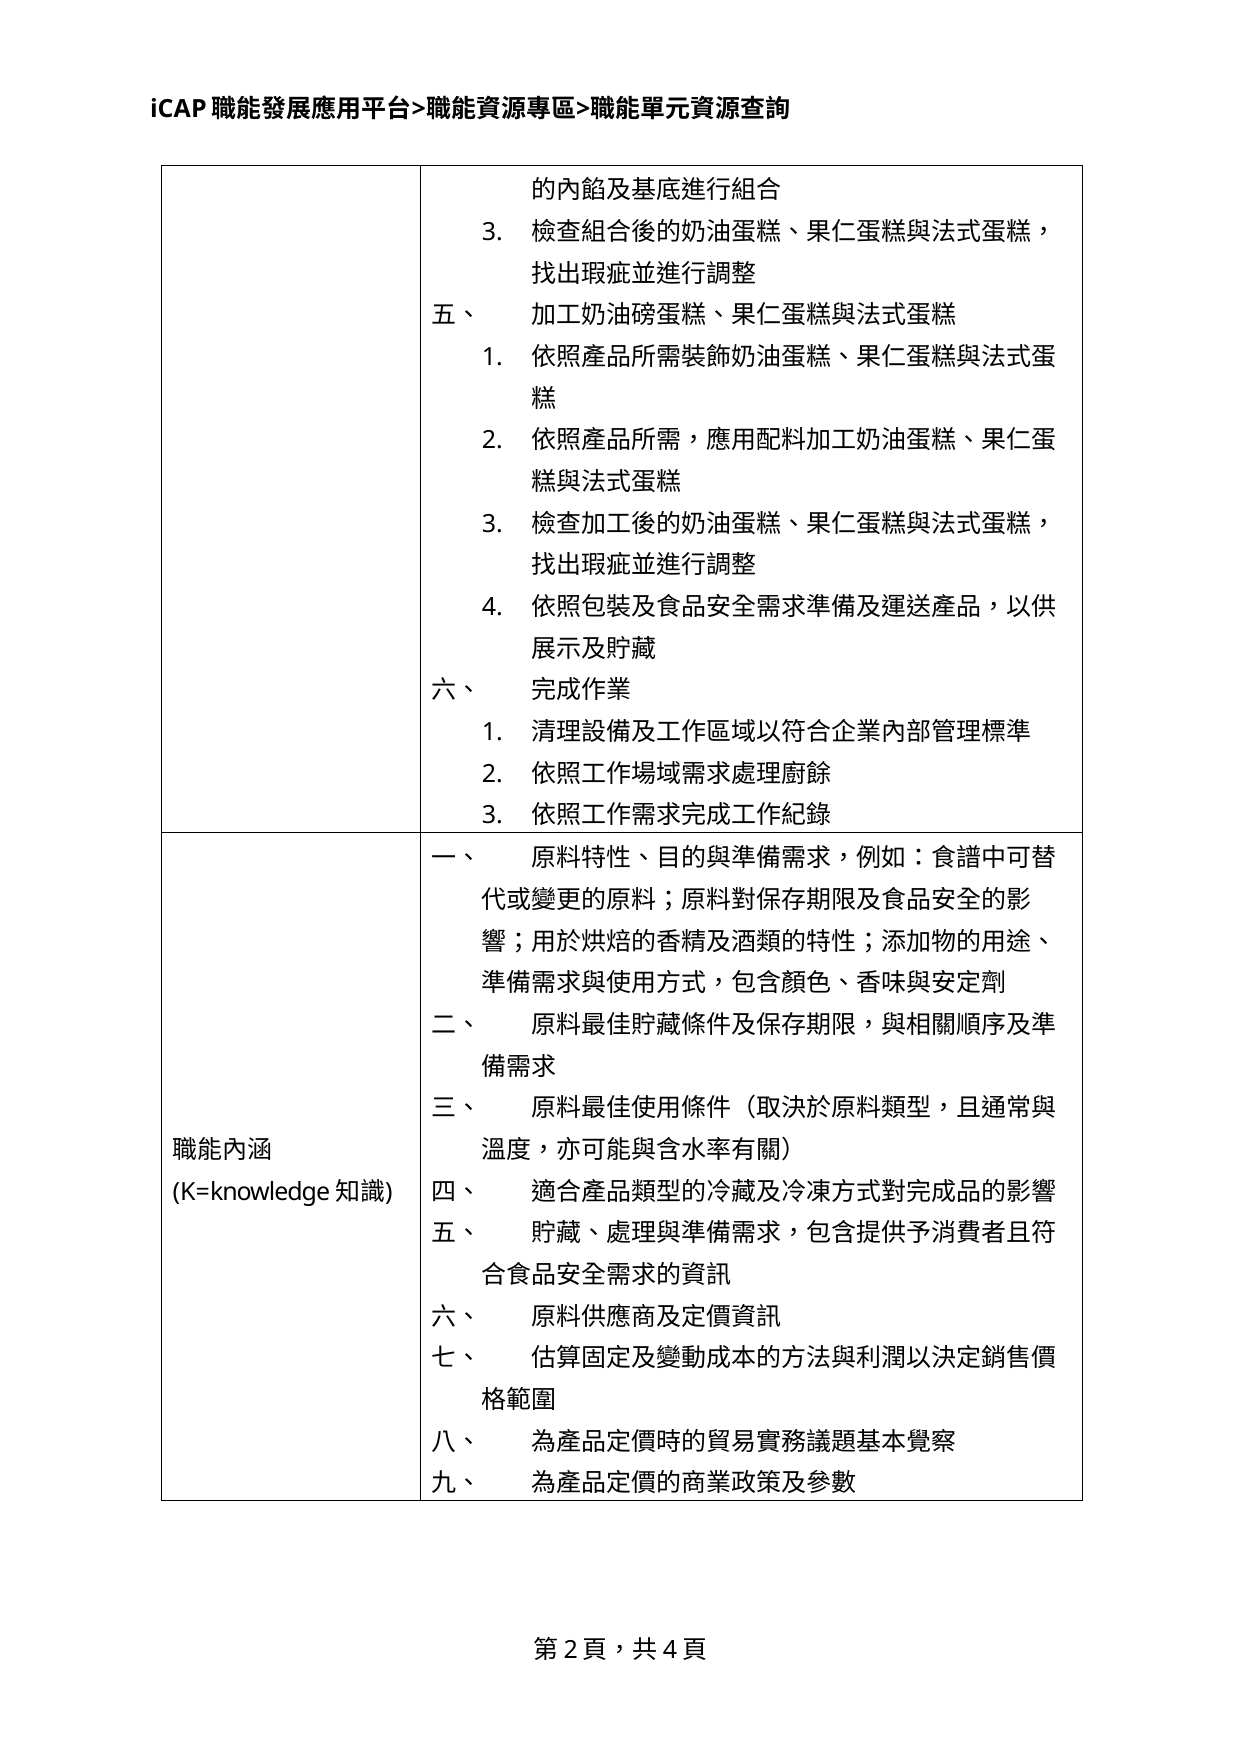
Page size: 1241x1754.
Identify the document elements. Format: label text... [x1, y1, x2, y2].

table_cell 職能內涵 (K=knowledge知識) [162, 833, 420, 1500]
table_cell 原料特性、目的與準備需求，例如：食譜中可替代或變更的原料；原料對保存期限及食品安全的影響；用於烘焙的香精及酒類的特性；添加物的用途、準備需求與使用方式，包含顏色、香味與安定劑 原料最佳貯藏條件及保存期限，與相關順序及準備需求 原料最佳使用條件（取決於原料類型，且通常與溫度，亦可能與含水率有關） 適合產品類型的冷藏及冷凍方式對完成品的影響 貯藏、處理與準備需求，包含提供予消費者且符合食品安全需求的資訊 原料供應商及定價資訊 估算固定及變動成本的方法與利潤以決定銷售價格範圍 為產品定價時的貿易實務議題基本覺察 為產品定價的商業政策及參數 [421, 833, 1082, 1500]
table_cell 準備作業 確認產品類型及數量以安排生產時程表 計算產量並調整食譜以符合所需生產的數量 確認工作場域及工作常規以符合食品安全及工作場域衛生和安全需求 依照衛生安全需求選擇及穿戴個人防護裝備 選擇奶油磅蛋糕、果仁蛋糕與法式蛋糕烘焙用設備並確認備妥可供使用 選擇原料並確認品質及數量 準備符合奶油磅蛋糕、果仁蛋糕與法式蛋糕類產品所需的烤模、烤盤與平底鍋 準備奶油蛋糕、果仁蛋糕與法式蛋糕基底 依照食譜測量原料數量 處理原料並混合奶油蛋糕、果仁蛋糕與法式蛋糕基底 設定、將基底置入烤箱並監控烘焙過程 檢查烘焙後的基底，找出瑕疵並進行調整 依照食品衛生安全需求準備及運送基底並貯藏 準備奶油蛋糕、果仁蛋糕與法式蛋糕的內餡及裝飾 依照食譜規格測量內餡及加工原料所需數量 處理原料，並將奶油蛋糕、果仁蛋糕與法式蛋糕填入餡料及加工 檢查奶油蛋糕、果仁蛋糕與法式蛋糕的餡料及加工產品，找出瑕疵並進行調整 依照食品衛生安全需求準備及運送餡料和加工產品並貯藏 組合奶油磅蛋糕、果仁蛋糕與法式蛋糕 依照產品類型準備組合用基底 依照產品類型將奶油蛋糕、果仁蛋糕與法式蛋糕的內餡及基底進行組合 檢查組合後的奶油蛋糕、果仁蛋糕與法式蛋糕，找出瑕疵並進行調整 加工奶油磅蛋糕、果仁蛋糕與法式蛋糕 依照產品所需裝飾奶油蛋糕、果仁蛋糕與法式蛋糕 依照產品所需，應用配料加工奶油蛋糕、果仁蛋糕與法式蛋糕 檢查加工後的奶油蛋糕、果仁蛋糕與法式蛋糕，找出瑕疵並進行調整 依照包裝及食品安全需求準備及運送產品，以供展示及貯藏 完成作業 清理設備及工作區域以符合企業內部管理標準 依照工作場域需求處理廚餘 依照工作需求完成工作紀錄 [421, 166, 1082, 832]
table_cell [162, 166, 420, 832]
